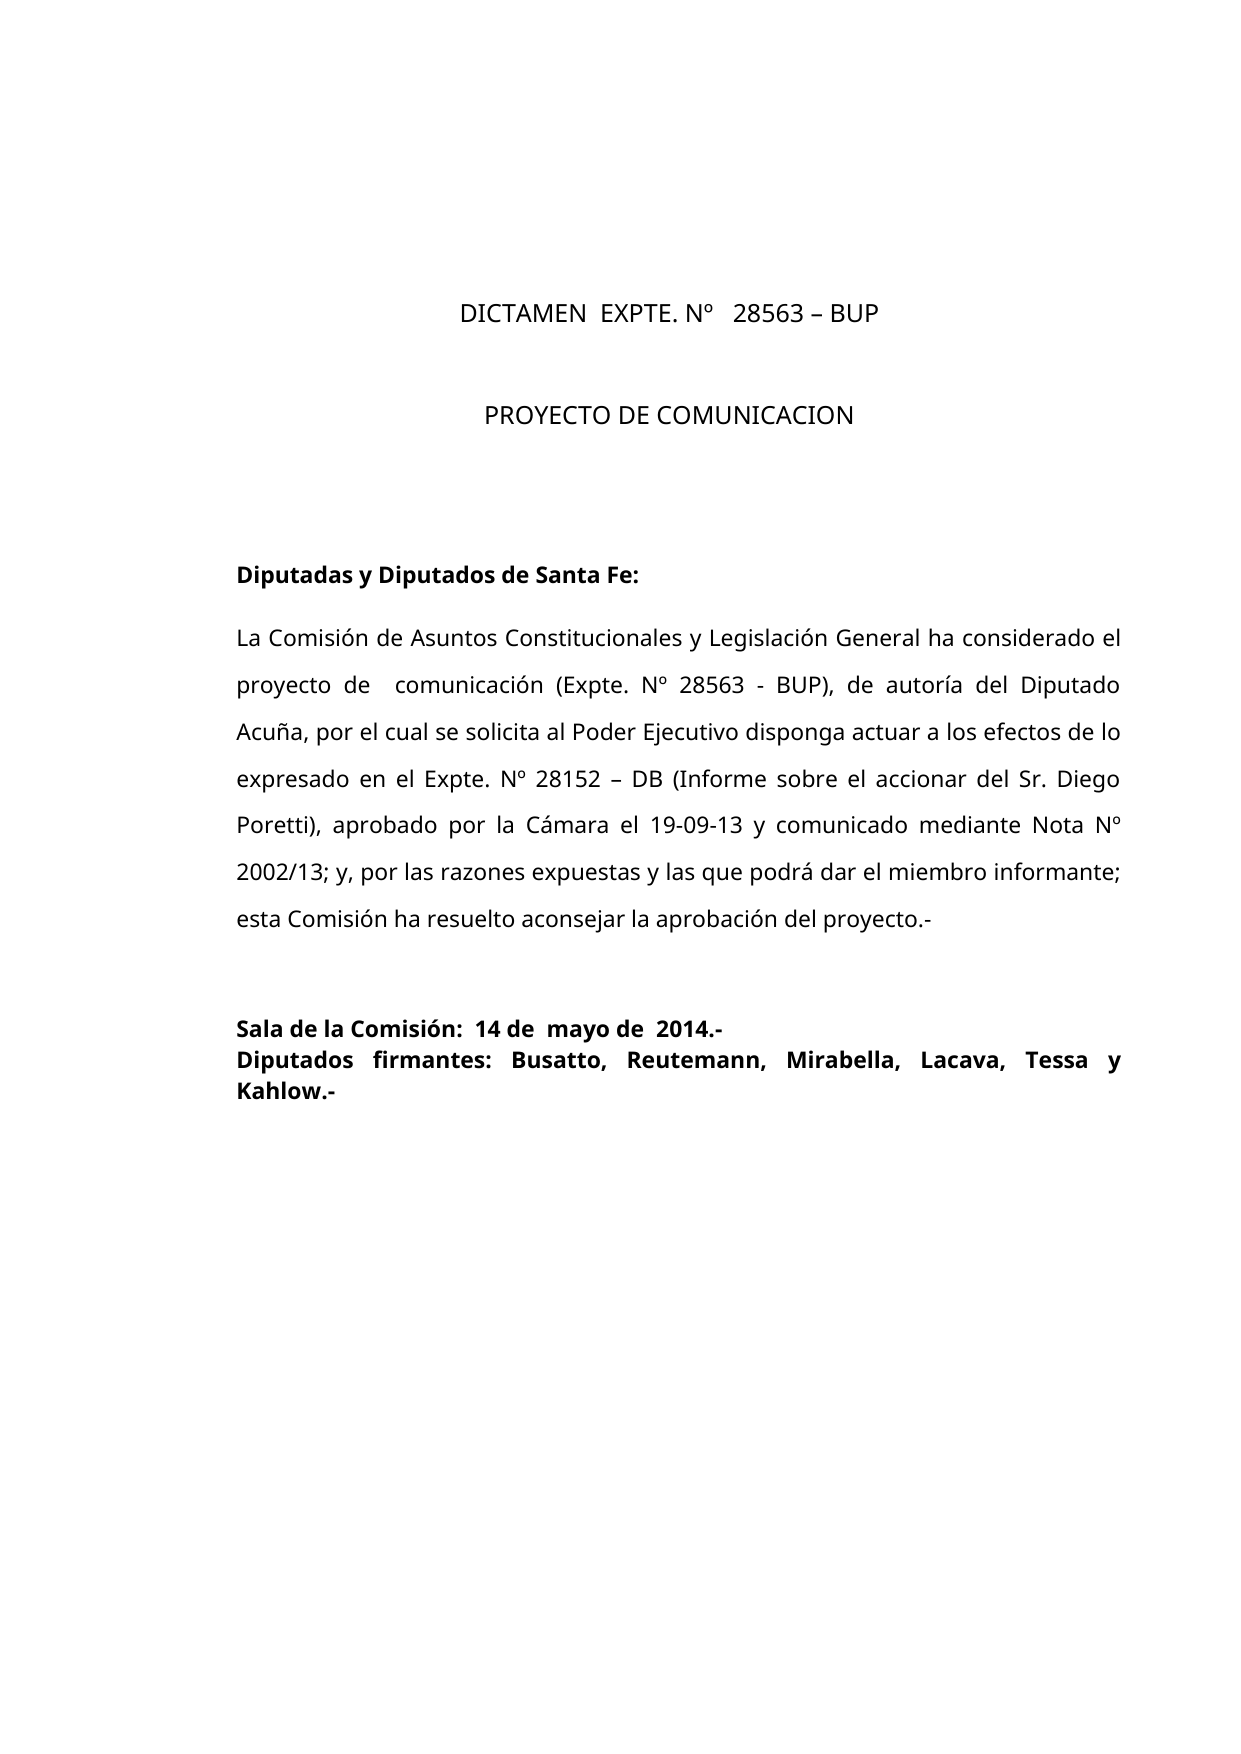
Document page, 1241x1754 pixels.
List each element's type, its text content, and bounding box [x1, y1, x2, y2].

text Diputados firmantes: Busatto, Reutemann, Mirabella, Lacava, Tessa y Kahlow.- [236, 1044, 1122, 1106]
text Sala de la Comisión: 14 de mayo de 2014.- [236, 1012, 1122, 1044]
text DICTAMEN EXPTE. Nº 28563 – BUP [236, 295, 1122, 329]
text Diputadas y Diputados de Santa Fe: [236, 559, 1122, 591]
text La Comisión de Asuntos Constitucionales y Legislación General ha considerado el proyecto de comunicación (Expte. Nº 28563 - BUP), de autoría del Diputado Acuña, por el cual se solicita al Poder Ejecutivo disponga actuar a los efectos de lo expresado en el Expte. Nº 28152 – DB (Informe sobre el accionar del Sr. Diego Poretti), aprobado por la Cámara el 19-09-13 y comunicado mediante Nota Nº 2002/13; y, por las razones expuestas y las que podrá dar el miembro informante; esta Comisión ha resuelto aconsejar la aprobación del proyecto.- [236, 622, 1122, 934]
text PROYECTO DE COMUNICACION [236, 397, 1122, 432]
